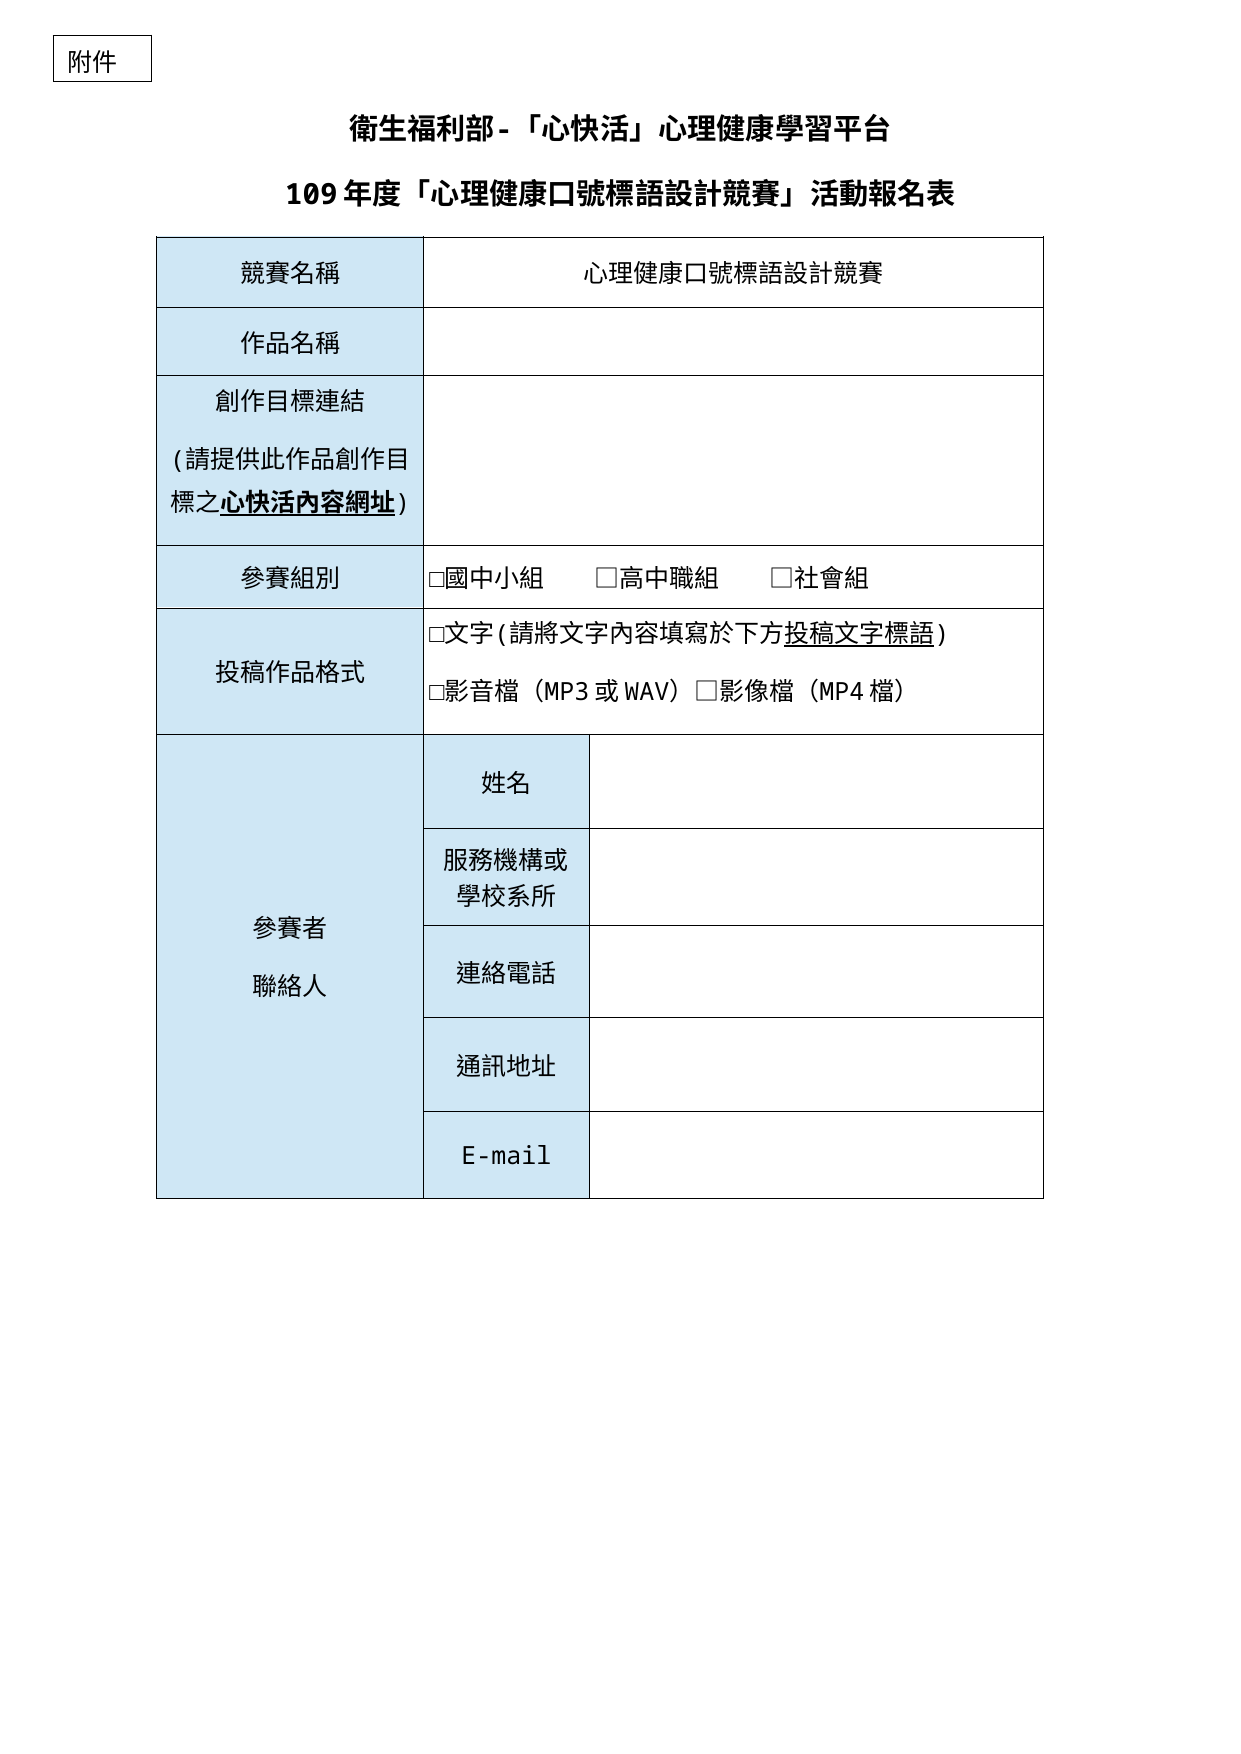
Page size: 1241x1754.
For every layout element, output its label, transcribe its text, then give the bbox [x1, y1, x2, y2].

table_cell 參賽者 聯絡人 [157, 735, 423, 1198]
table_header 心理健康口號標語設計競賽 [424, 238, 1043, 307]
table_cell [424, 308, 1043, 375]
table_cell [590, 1112, 1043, 1198]
table_cell E-mail [424, 1112, 589, 1198]
table_cell 通訊地址 [424, 1018, 589, 1111]
table_cell 姓名 [424, 735, 589, 828]
text 附件A [68, 42, 136, 73]
table_cell [590, 1018, 1043, 1111]
table_cell [590, 829, 1043, 925]
table_cell [590, 926, 1043, 1017]
table_cell 參賽組別 [157, 546, 423, 607]
table_cell □文字(請將文字內容填寫於下方投稿文字標語) □影音檔（MP3或WAV）□影像檔（MP4檔） [424, 609, 1043, 734]
table_cell 作品名稱 [157, 308, 423, 375]
table_cell [590, 735, 1043, 828]
table_header 競賽名稱 [157, 238, 423, 307]
table_cell 創作目標連結 (請提供此作品創作目標之心快活內容網址) [157, 376, 423, 545]
table_cell 服務機構或 學校系所 [424, 829, 589, 925]
text 衛生福利部-「心快活」心理健康學習平台 [75, 106, 1165, 148]
table_cell [424, 376, 1043, 545]
table_cell 投稿作品格式 [157, 609, 423, 734]
text 109年度「心理健康口號標語設計競賽」活動報名表 [75, 171, 1165, 213]
table_cell □國中小組 □高中職組 □社會組 [424, 546, 1043, 607]
table_cell 連絡電話 [424, 926, 589, 1017]
